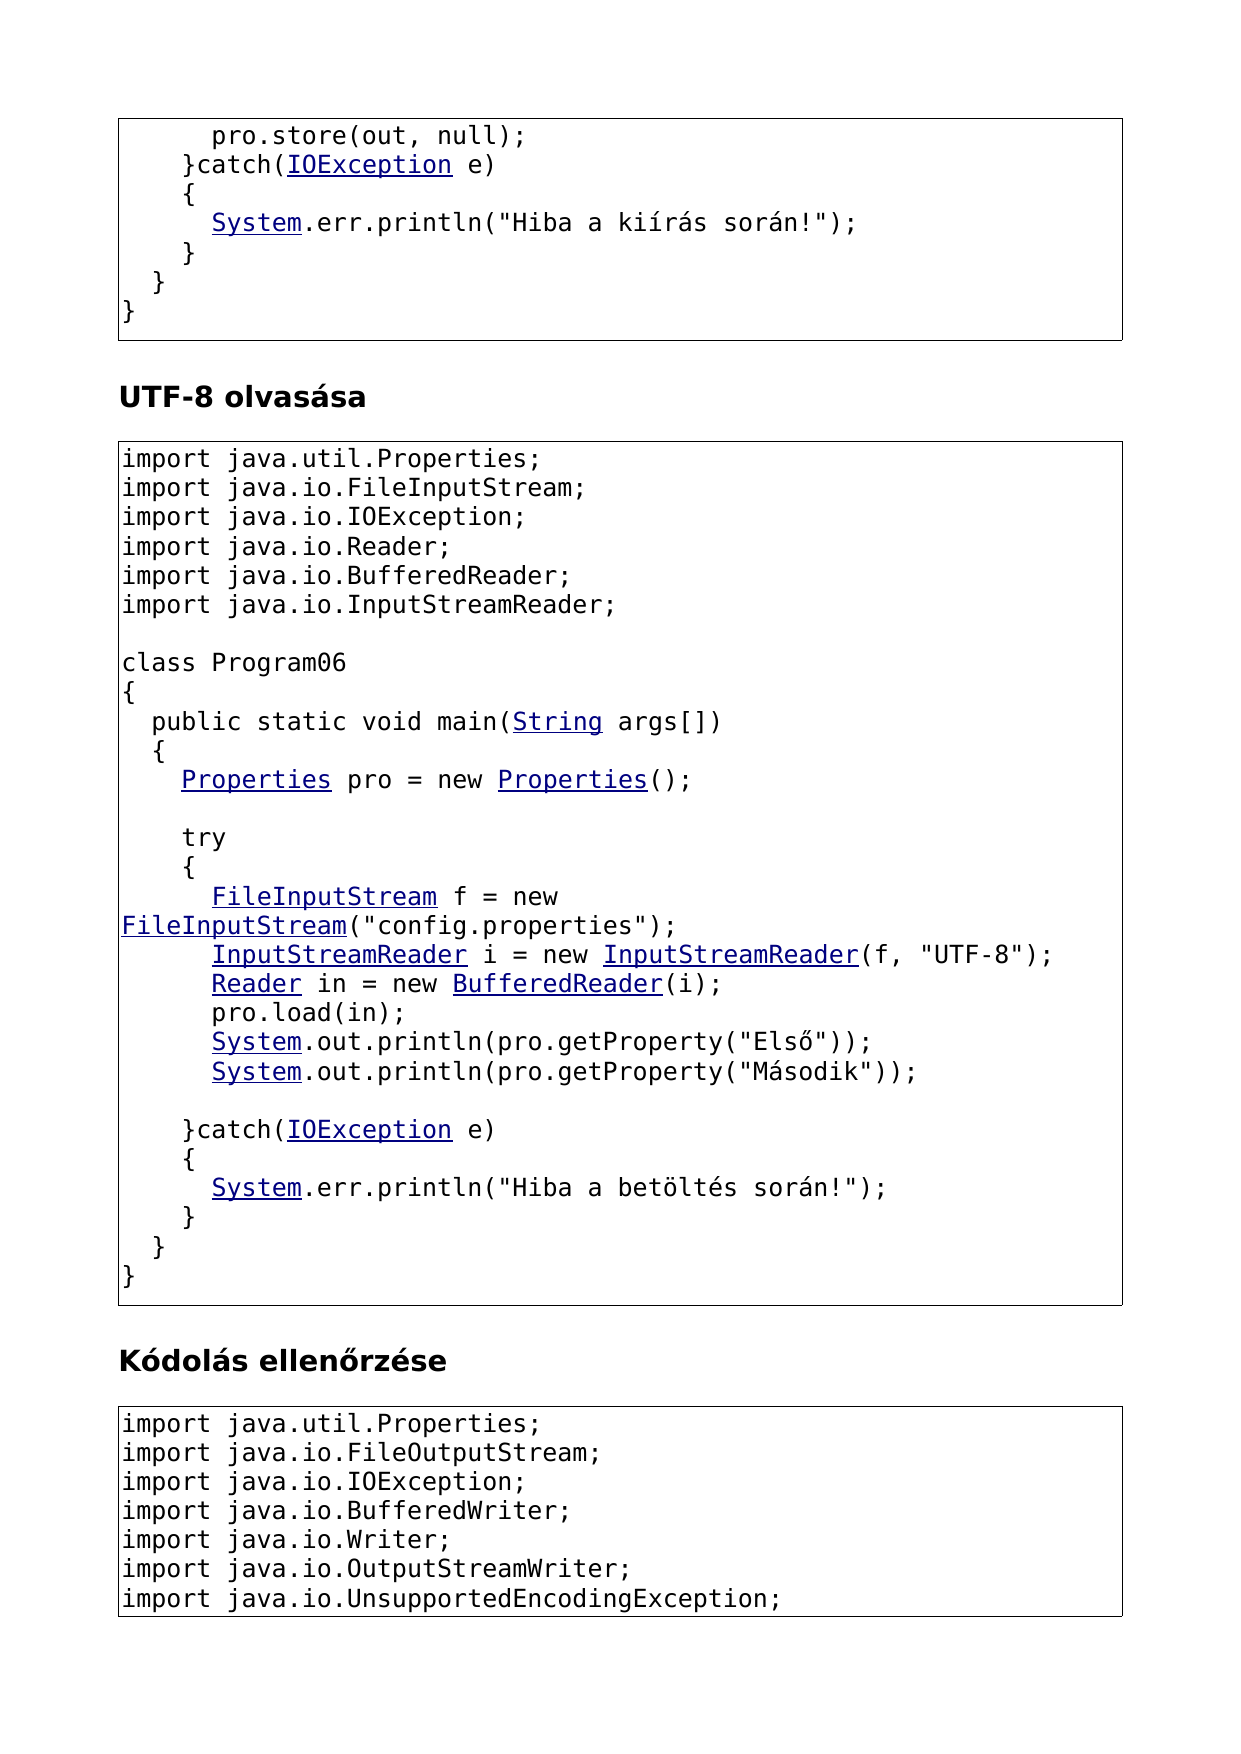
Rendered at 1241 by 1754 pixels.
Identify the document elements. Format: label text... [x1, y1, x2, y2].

subtitle Kódolás ellenőrzése [118, 1344, 1122, 1378]
table_header import java.util.Properties; import java.io.FileInputStream; import java.io.IOException; import java.io.Reader; import java.io.BufferedReader; import java.io.InputStreamReader; class Program06 { public static void main(String args[]) { Properties pro = new Properties(); try { FileInputStream f = new FileInputStream("config.properties"); InputStreamReader i = new InputStreamReader(f, "UTF-8"); Reader in = new BufferedReader(i); pro.load(in); System.out.println(pro.getProperty("Első")); System.out.println(pro.getProperty("Második")); }catch(IOException e) { System.err.println("Hiba a betöltés során!"); } } } [119, 442, 1122, 1305]
subtitle UTF-8 olvasása [118, 380, 1122, 414]
table_header import java.util.Properties; import java.io.FileOutputStream; import java.io.IOException; import java.io.BufferedWriter; import java.io.Writer; import java.io.OutputStreamWriter; import java.io.UnsupportedEncodingException; [119, 1407, 1122, 1616]
table_header pro.store(out, null); }catch(IOException e) { System.err.println("Hiba a kiírás során!"); } } } [119, 119, 1122, 340]
